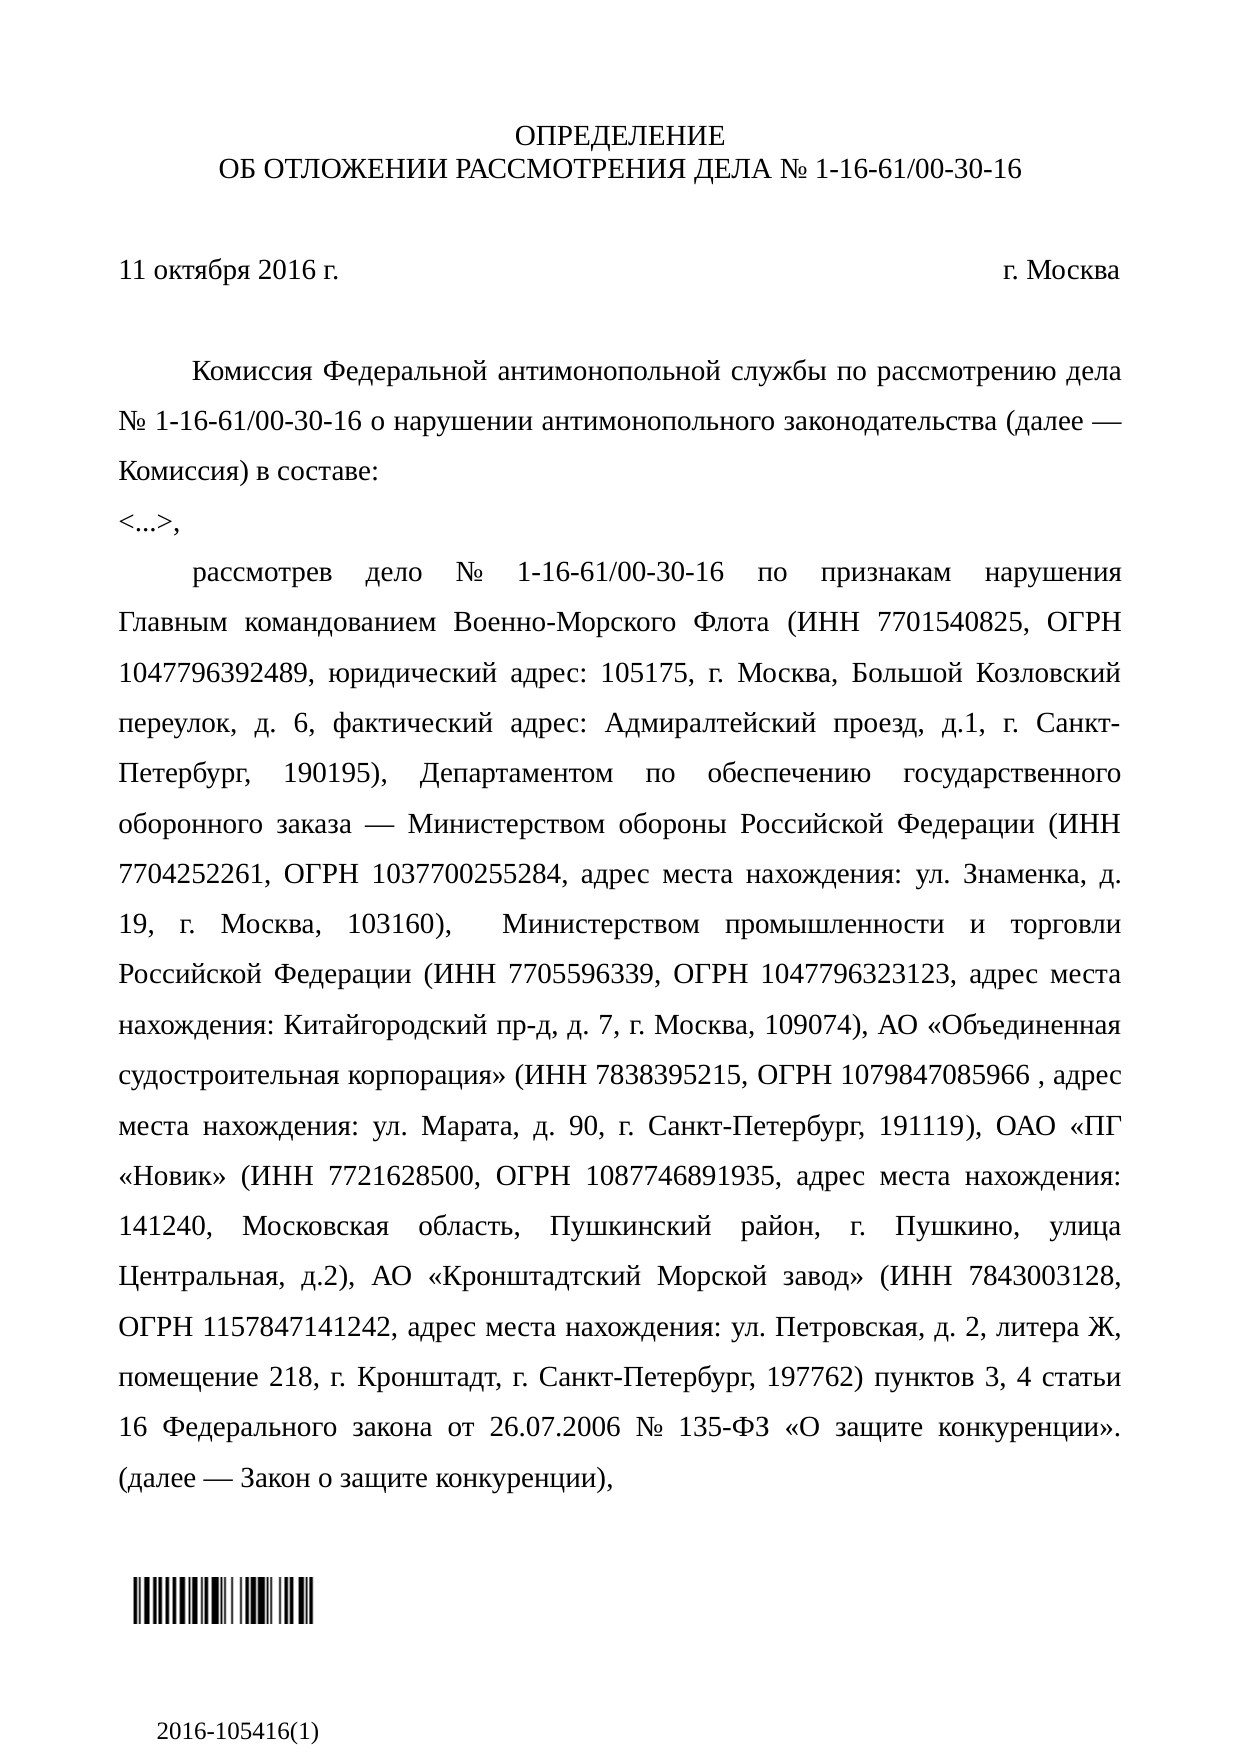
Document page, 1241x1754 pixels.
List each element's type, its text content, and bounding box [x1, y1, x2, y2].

text 11 октября 2016 г. г. Москва [118, 252, 1122, 286]
text ОБ ОТЛОЖЕНИИ РАССМОТРЕНИЯ ДЕЛА № 1-16-61/00-30-16 [118, 152, 1122, 185]
text ОПРЕДЕЛЕНИЕ [118, 118, 1122, 152]
text рассмотрев дело № 1-16-61/00-30-16 по признакам нарушения Главным командованием Военно-Морского Флота (ИНН 7701540825, ОГРН 1047796392489, юридический адрес: 105175, г. Москва, Большой Козловский переулок, д. 6, фактический адрес: Адмиралтейский проезд, д.1, г. Санкт-Петербург, 190195), Департаментом по обеспечению государственного оборонного заказа — Министерством обороны Российской Федерации (ИНН 7704252261, ОГРН 1037700255284, адрес места нахождения: ул. Знаменка, д. 19, г. Москва, 103160), Министерством промышленности и торговли Российской Федерации (ИНН 7705596339, ОГРН 1047796323123, адрес места нахождения: Китайгородский пр-д, д. 7, г. Москва, 109074), АО «Объединенная судостроительная корпорация» (ИНН 7838395215, ОГРН 1079847085966 , адрес места нахождения: ул. Марата, д. 90, г. Санкт-Петербург, 191119), ОАО «ПГ «Новик» (ИНН 7721628500, ОГРН 1087746891935, адрес места нахождения: 141240, Московская область, Пушкинский район, г. Пушкино, улица Центральная, д.2), АО «Кронштадтский Морской завод» (ИНН 7843003128, ОГРН 1157847141242, адрес места нахождения: ул. Петровская, д. 2, литера Ж, помещение 218, г. Кронштадт, г. Санкт-Петербург, 197762) пунктов 3, 4 статьи 16 Федерального закона от 26.07.2006 № 135-ФЗ «О защите конкуренции». (далее — Закон о защите конкуренции), [118, 554, 1122, 1493]
text <...>, [118, 504, 1122, 537]
text Комиссия Федеральной антимонопольной службы по рассмотрению дела № 1-16-61/00-30-16 о нарушении антимонопольного законодательства (далее — Комиссия) в составе: [118, 353, 1122, 487]
picture [118, 1577, 331, 1624]
